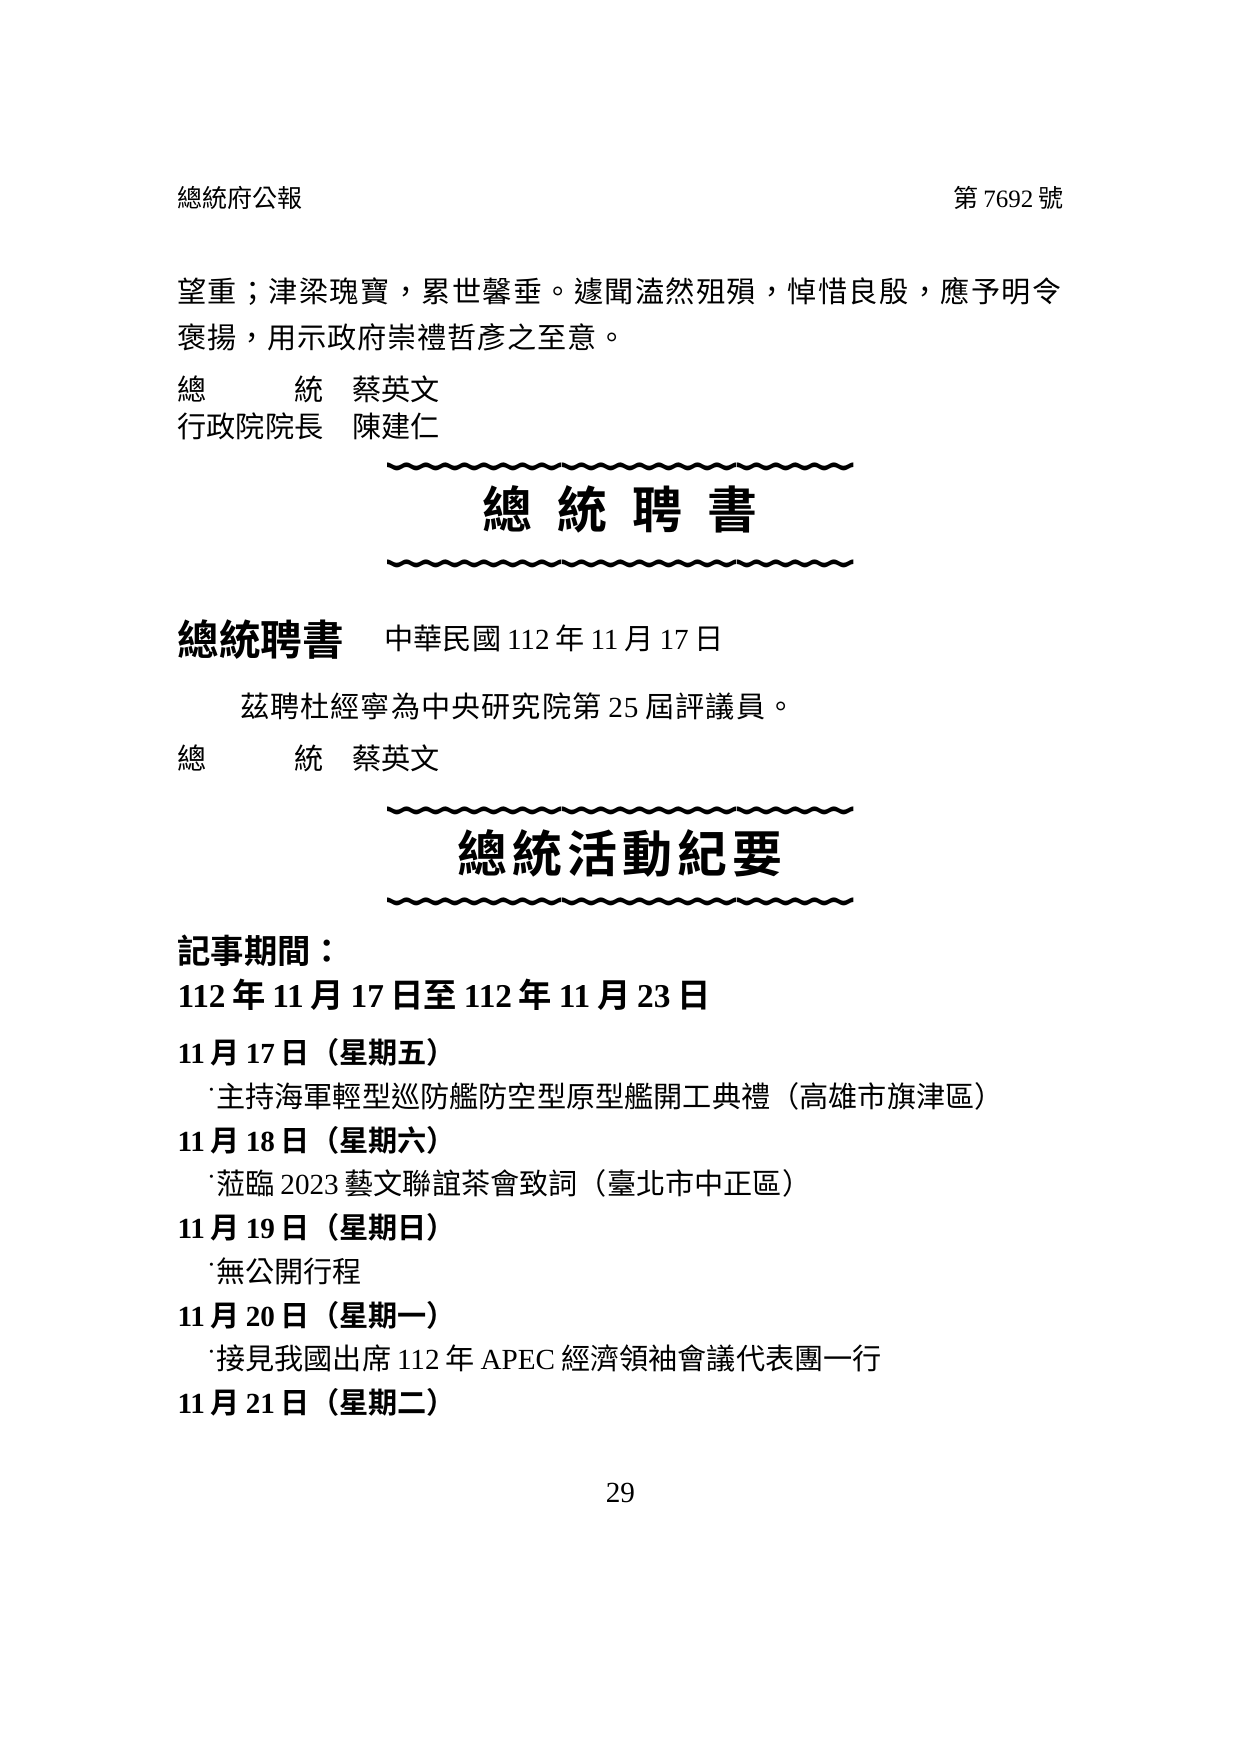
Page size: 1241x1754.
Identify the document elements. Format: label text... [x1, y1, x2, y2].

text 茲聘杜經寧為中央研究院第25屆評議員。 [177, 681, 1063, 727]
text ˙接見我國出席112年APEC經濟領袖會議代表團一行 [206, 1335, 1063, 1378]
text ﹏﹏﹏﹏﹏﹏﹏﹏ [177, 887, 1063, 903]
text 總 統 蔡英文 行政院院長 陳建仁 [177, 370, 1063, 445]
text 記事期間： [177, 928, 1063, 972]
text 國立臺灣大學教授、知名作家王文興，朗悟清微，儒謹恬澹。少歲卒業國立臺灣大學外文系，礱淬探綜，持志有成；期間浸淫中西經典，日常優遊筆耕墨耘，爰與同好草創《現代文學》雜誌，譯介歐美流派真諦，肇啟本土藝文新興，高情遠致，确然不群。嗣負笈遊美，獲愛荷華大學英文系碩士學位，遄返執鞭母校，薰沐諄誨，桃李門牆。平居倡提精讀、慢寫，特擅小說、散文暨詩作，筆觸細緻潔煉，風格獨樹一幟；刻畫家庭親情倫理，透現多元生活樣貌；融匯視聽感官意象，盡抒社會人文關懷，寫實雋永，理趣不凡；機杼別出，彌臻化境，尤以《家變》、《背海的人》、《剪翼史》等鴻篇傳頌。曾獲頒臺灣大學榮譽博士學位、國家文藝獎、馬來西亞花蹤世界華文文學獎、法國藝術暨文學騎士勳章等殊譽。綜其生平，引領現代主義創作思潮，丕奠臺灣文學發展利基，掞藻飛聲，翰林望重；津梁瑰寶，累世馨垂。遽聞溘然殂殞，悼惜良殷，應予明令褒揚，用示政府崇禮哲彥之至意。 [177, 266, 1063, 357]
text ﹏﹏﹏﹏﹏﹏﹏﹏ [177, 445, 1063, 470]
text 112年11月17日至112年11月23日 [177, 972, 1063, 1016]
text 總統聘書 [177, 470, 1063, 542]
text ˙無公開行程 [206, 1247, 1063, 1291]
text ˙主持海軍輕型巡防艦防空型原型艦開工典禮（高雄市旗津區） [206, 1072, 1063, 1116]
text 11月20日（星期一） [177, 1291, 1063, 1335]
text 11月21日（星期二） [177, 1378, 1063, 1422]
text 總 統 蔡英文 [177, 739, 1063, 777]
text ˙蒞臨2023藝文聯誼茶會致詞（臺北市中正區） [206, 1160, 1063, 1203]
text 11月17日（星期五） [177, 1028, 1063, 1072]
text ﹏﹏﹏﹏﹏﹏﹏﹏ [177, 789, 1063, 814]
text 11月18日（星期六） [177, 1116, 1063, 1160]
text 總統活動紀要 [177, 814, 1063, 887]
table_header 總統聘書 [174, 593, 381, 681]
text 11月19日（星期日） [177, 1203, 1063, 1247]
text ﹏﹏﹏﹏﹏﹏﹏﹏ [177, 542, 1063, 567]
table_header 中華民國112年11月17日 [381, 593, 877, 681]
